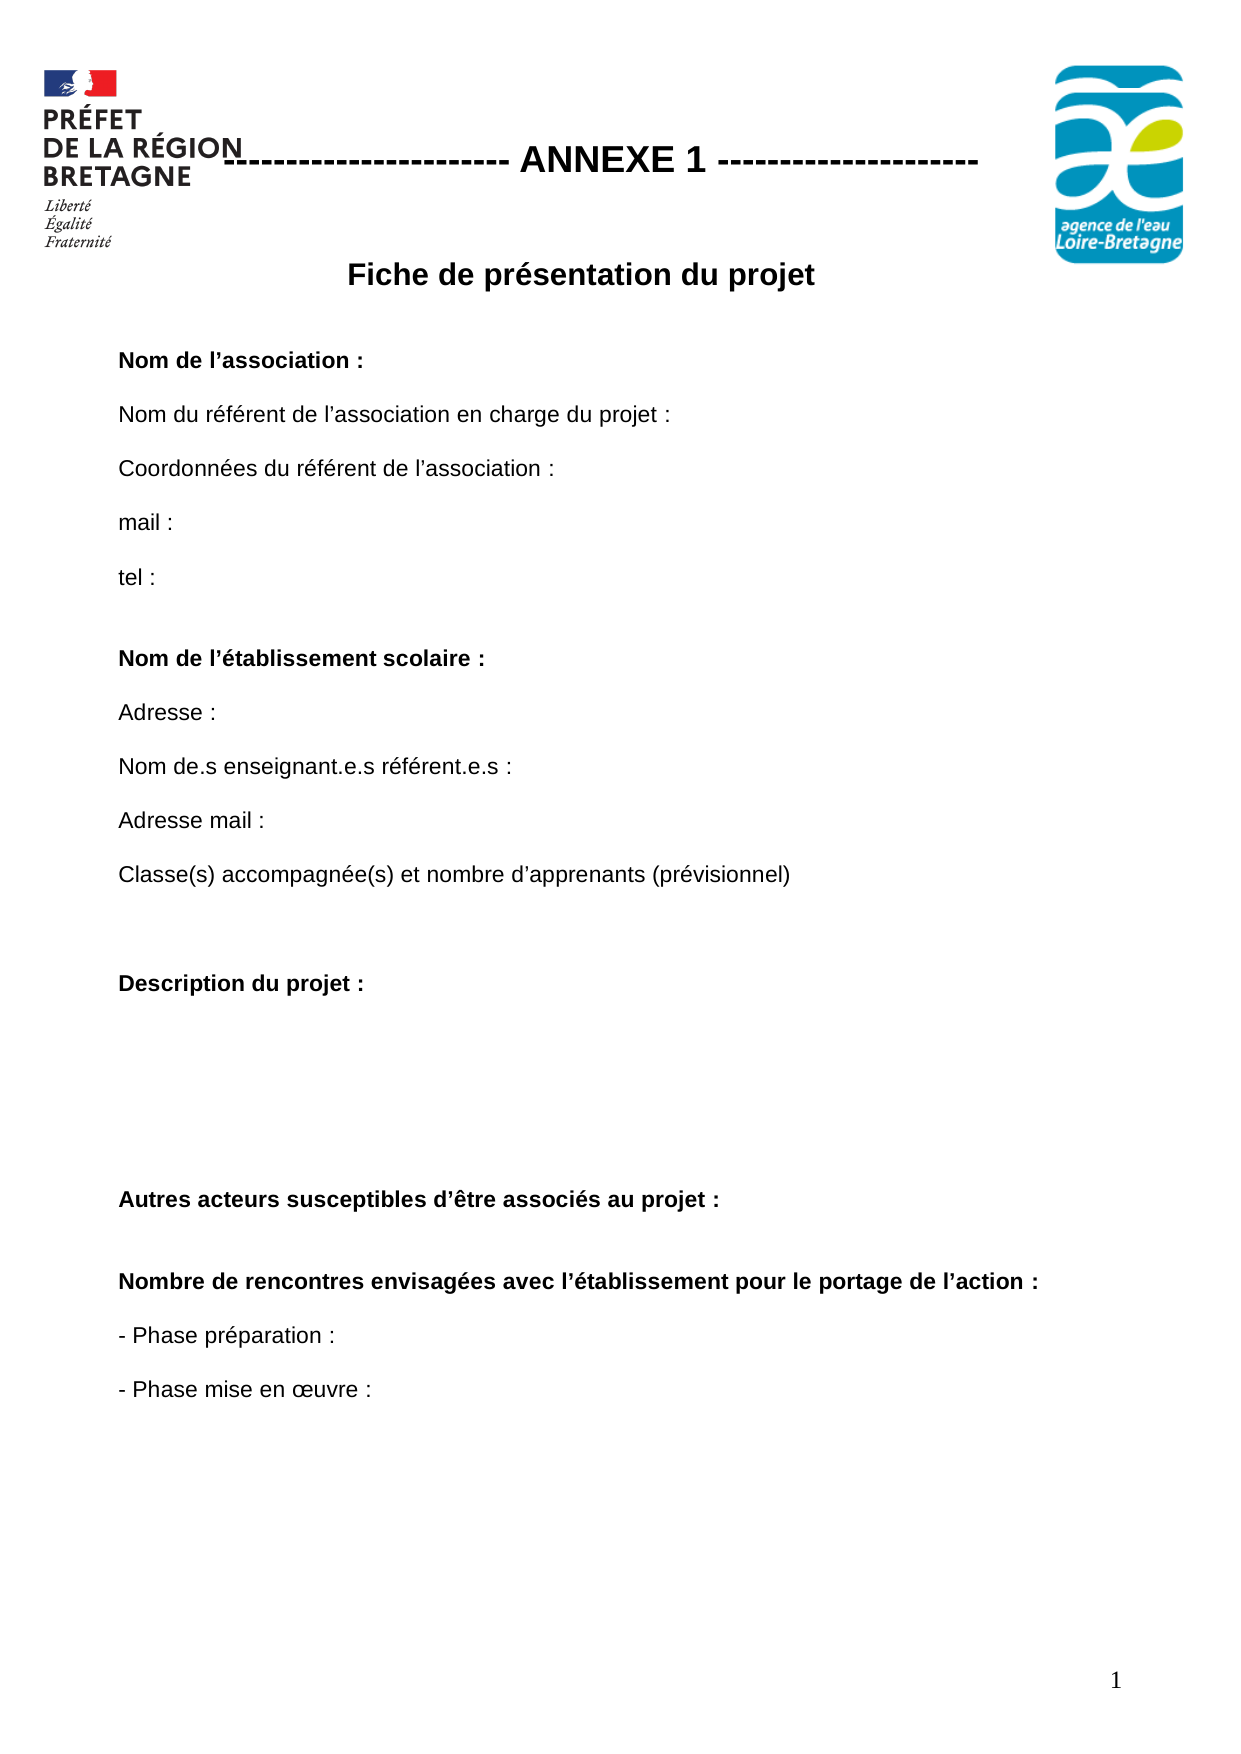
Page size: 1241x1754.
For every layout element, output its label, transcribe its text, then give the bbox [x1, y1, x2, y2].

text Coordonnées du référent de l’association : [118, 454, 1122, 482]
text ----------------------- ANNEXE 1 --------------------- [264, 133, 1044, 184]
text - Phase mise en œuvre : [118, 1375, 1122, 1402]
text Adresse mail : [118, 807, 1122, 834]
text tel : [118, 563, 1122, 590]
text Nom de l’établissement scolaire : [118, 644, 1122, 671]
text - Phase préparation : [118, 1321, 1122, 1348]
text Nom de.s enseignant.e.s référent.e.s : [118, 752, 1122, 779]
text Classe(s) accompagnée(s) et nombre d’apprenants (prévisionnel) [118, 861, 1122, 888]
text mail : [118, 509, 1122, 536]
text Nombre de rencontres envisagées avec l’établissement pour le portage de l’action : [118, 1267, 1122, 1294]
text Nom du référent de l’association en charge du projet : [118, 400, 1122, 427]
text Description du projet : [118, 969, 1122, 996]
picture [1044, 61, 1210, 267]
text Adresse : [118, 698, 1122, 725]
text Nom de l’association : [118, 346, 1122, 373]
text Fiche de présentation du projet [118, 256, 1122, 292]
text Autres acteurs susceptibles d’être associés au projet : [118, 1186, 1122, 1213]
